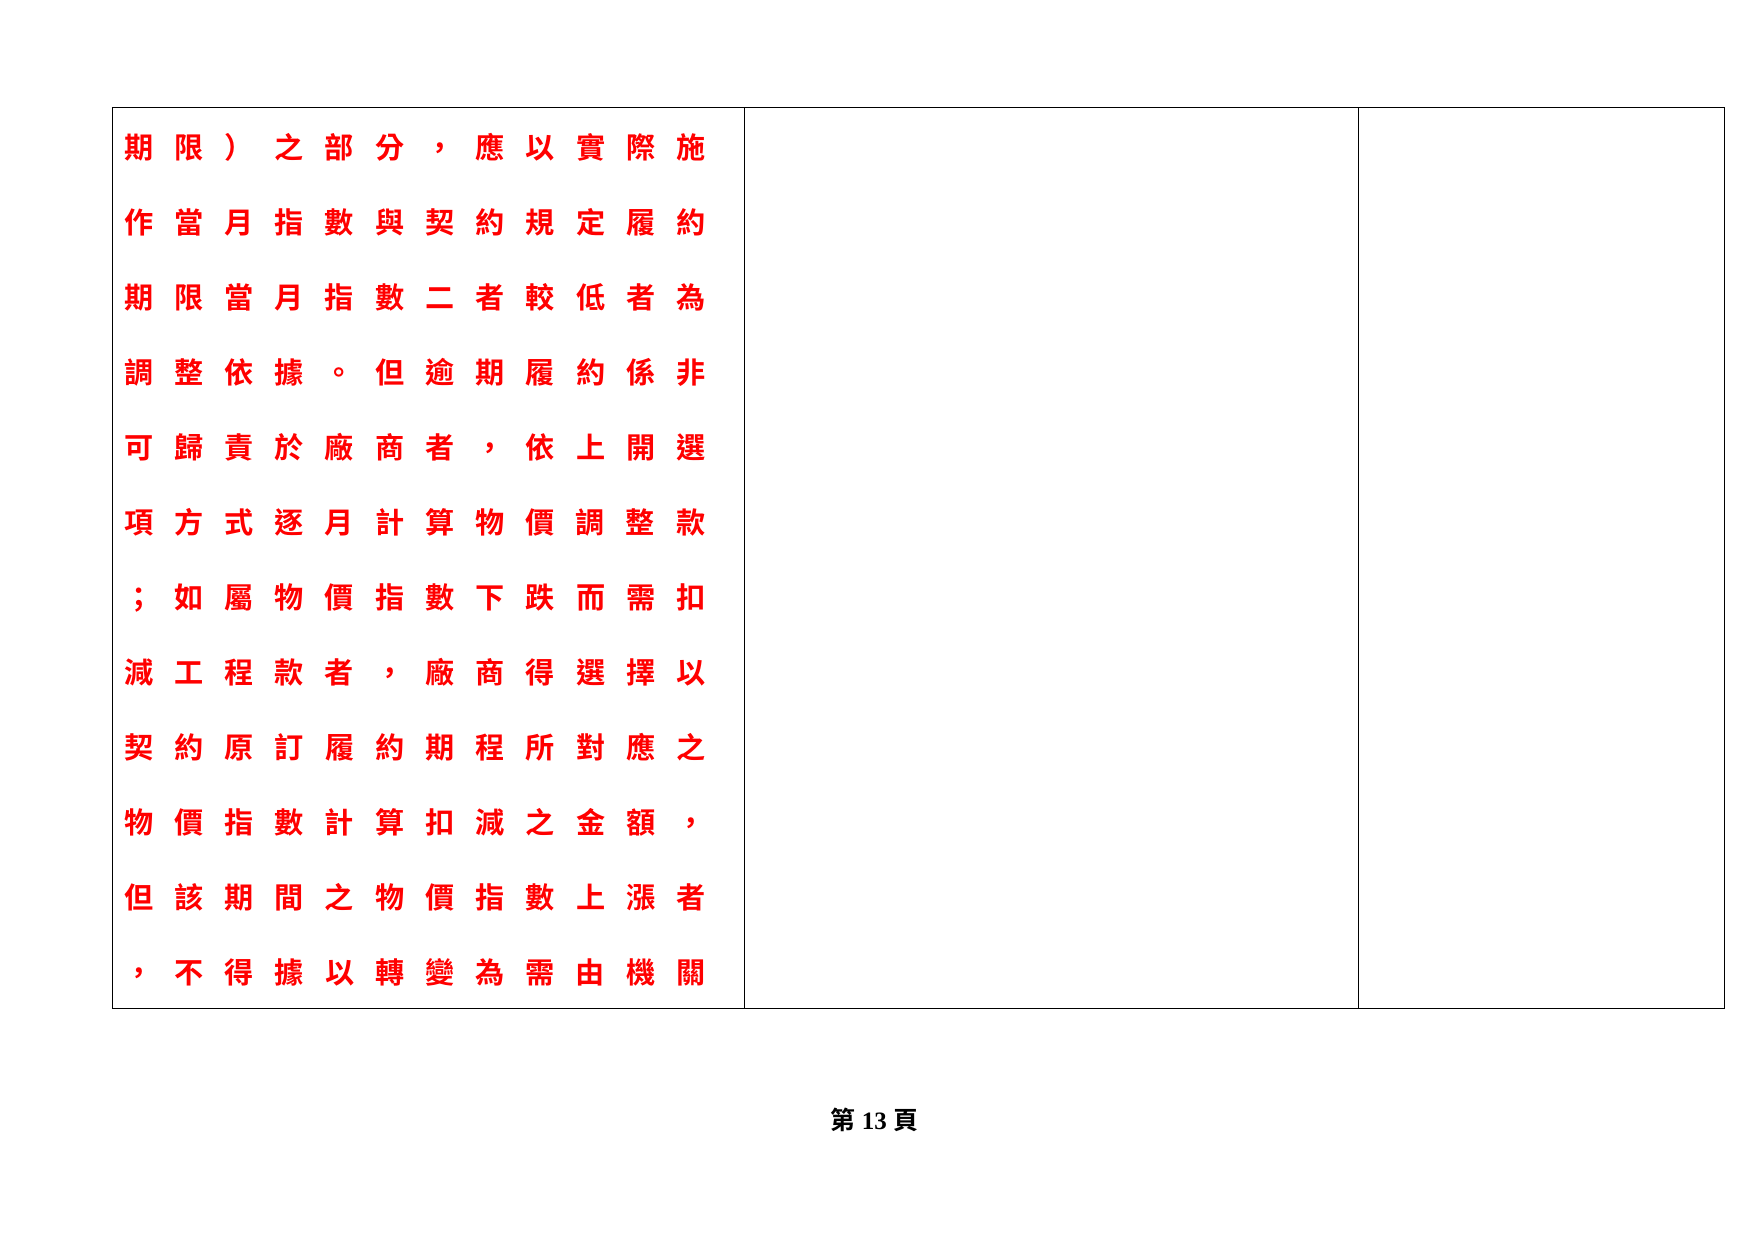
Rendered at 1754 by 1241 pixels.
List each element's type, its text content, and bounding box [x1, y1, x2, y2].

table_cell 期限）之部分，應以實際施作當月指數與契約規定履約期限當月指數二者較低者為調整依據。但逾期履約係非可歸責於廠商者，依上開選項方式逐月計算物價調整款；如屬物價指數下跌而需扣減工程款者，廠商得選擇以契約原訂履約期程所對應之物價指數計算扣減之金額，但該期間之物價指數上漲者，不得據以轉變為需由機關 [113, 108, 744, 1008]
table_cell [745, 108, 1358, 1008]
table_cell [1359, 108, 1724, 1008]
